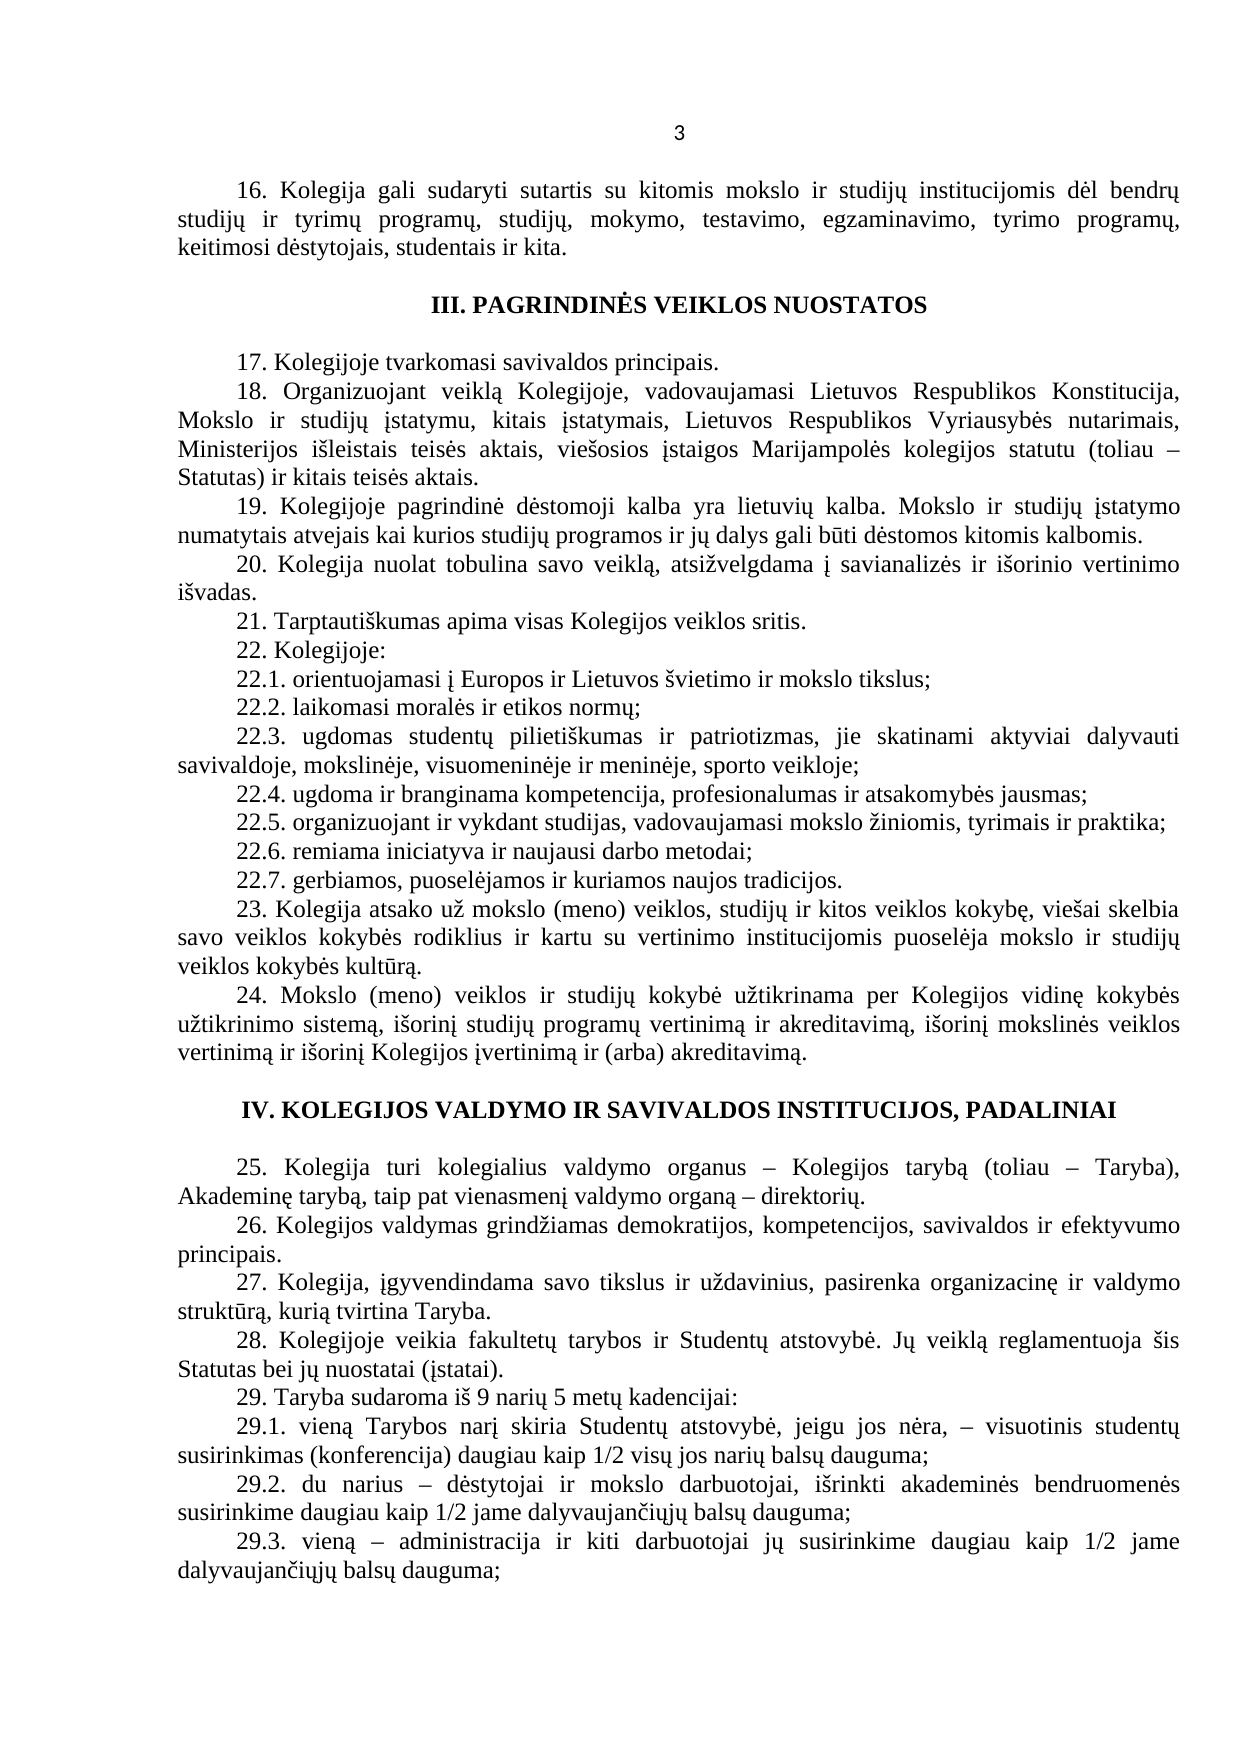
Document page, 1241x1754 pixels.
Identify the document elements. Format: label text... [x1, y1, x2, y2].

text 22.5. organizuojant ir vykdant studijas, vadovaujamasi mokslo žiniomis, tyrimais ir praktika; [177, 807, 1181, 836]
text 22.7. gerbiamos, puoselėjamos ir kuriamos naujos tradicijos. [177, 865, 1181, 894]
text 22.3. ugdomas studentų pilietiškumas ir patriotizmas, jie skatinami aktyviai dalyvauti savivaldoje, mokslinėje, visuomeninėje ir meninėje, sporto veikloje; [177, 721, 1181, 779]
text 24. Mokslo (meno) veiklos ir studijų kokybė užtikrinama per Kolegijos vidinę kokybės užtikrinimo sistemą, išorinį studijų programų vertinimą ir akreditavimą, išorinį mokslinės veiklos vertinimą ir išorinį Kolegijos įvertinimą ir (arba) akreditavimą. [177, 980, 1181, 1066]
text 29.3. vieną – administracija ir kiti darbuotojai jų susirinkime daugiau kaip 1/2 jame dalyvaujančiųjų balsų dauguma; [177, 1526, 1181, 1584]
text III. PAGRINDINĖS VEIKLOS NUOSTATOS [177, 290, 1181, 319]
text 21. Tarptautiškumas apima visas Kolegijos veiklos sritis. [177, 606, 1181, 635]
text 25. Kolegija turi kolegialius valdymo organus – Kolegijos tarybą (toliau – Taryba), Akademinę tarybą, taip pat vienasmenį valdymo organą – direktorių. [177, 1152, 1181, 1210]
text 20. Kolegija nuolat tobulina savo veiklą, atsižvelgdama į savianalizės ir išorinio vertinimo išvadas. [177, 549, 1181, 606]
text 22.4. ugdoma ir branginama kompetencija, profesionalumas ir atsakomybės jausmas; [177, 779, 1181, 807]
text 17. Kolegijoje tvarkomasi savivaldos principais. [177, 347, 1181, 376]
text 28. Kolegijoje veikia fakultetų tarybos ir Studentų atstovybė. Jų veiklą reglamentuoja šis Statutas bei jų nuostatai (įstatai). [177, 1325, 1181, 1382]
text 29. Taryba sudaroma iš 9 narių 5 metų kadencijai: [177, 1382, 1181, 1411]
text 23. Kolegija atsako už mokslo (meno) veiklos, studijų ir kitos veiklos kokybę, viešai skelbia savo veiklos kokybės rodiklius ir kartu su vertinimo institucijomis puoselėja mokslo ir studijų veiklos kokybės kultūrą. [177, 894, 1181, 980]
text 18. Organizuojant veiklą Kolegijoje, vadovaujamasi Lietuvos Respublikos Konstitucija, Mokslo ir studijų įstatymu, kitais įstatymais, Lietuvos Respublikos Vyriausybės nutarimais, Ministerijos išleistais teisės aktais, viešosios įstaigos Marijampolės kolegijos statutu (toliau – Statutas) ir kitais teisės aktais. [177, 376, 1181, 491]
text 22.2. laikomasi moralės ir etikos normų; [177, 692, 1181, 721]
text 16. Kolegija gali sudaryti sutartis su kitomis mokslo ir studijų institucijomis dėl bendrų studijų ir tyrimų programų, studijų, mokymo, testavimo, egzaminavimo, tyrimo programų, keitimosi dėstytojais, studentais ir kita. [177, 175, 1181, 261]
text 29.2. du narius – dėstytojai ir mokslo darbuotojai, išrinkti akademinės bendruomenės susirinkime daugiau kaip 1/2 jame dalyvaujančiųjų balsų dauguma; [177, 1469, 1181, 1526]
text 22. Kolegijoje: [177, 635, 1181, 664]
text 27. Kolegija, įgyvendindama savo tikslus ir uždavinius, pasirenka organizacinę ir valdymo struktūrą, kurią tvirtina Taryba. [177, 1267, 1181, 1325]
text 29.1. vieną Tarybos narį skiria Studentų atstovybė, jeigu jos nėra, – visuotinis studentų susirinkimas (konferencija) daugiau kaip 1/2 visų jos narių balsų dauguma; [177, 1411, 1181, 1469]
text 22.6. remiama iniciatyva ir naujausi darbo metodai; [177, 836, 1181, 865]
text 22.1. orientuojamasi į Europos ir Lietuvos švietimo ir mokslo tikslus; [177, 664, 1181, 692]
text 19. Kolegijoje pagrindinė dėstomoji kalba yra lietuvių kalba. Mokslo ir studijų įstatymo numatytais atvejais kai kurios studijų programos ir jų dalys gali būti dėstomos kitomis kalbomis. [177, 491, 1181, 549]
text IV. KOLEGIJOS VALDYMO IR SAVIVALDOS INSTITUCIJOS, PADALINIAI [177, 1095, 1181, 1124]
text 26. Kolegijos valdymas grindžiamas demokratijos, kompetencijos, savivaldos ir efektyvumo principais. [177, 1210, 1181, 1267]
